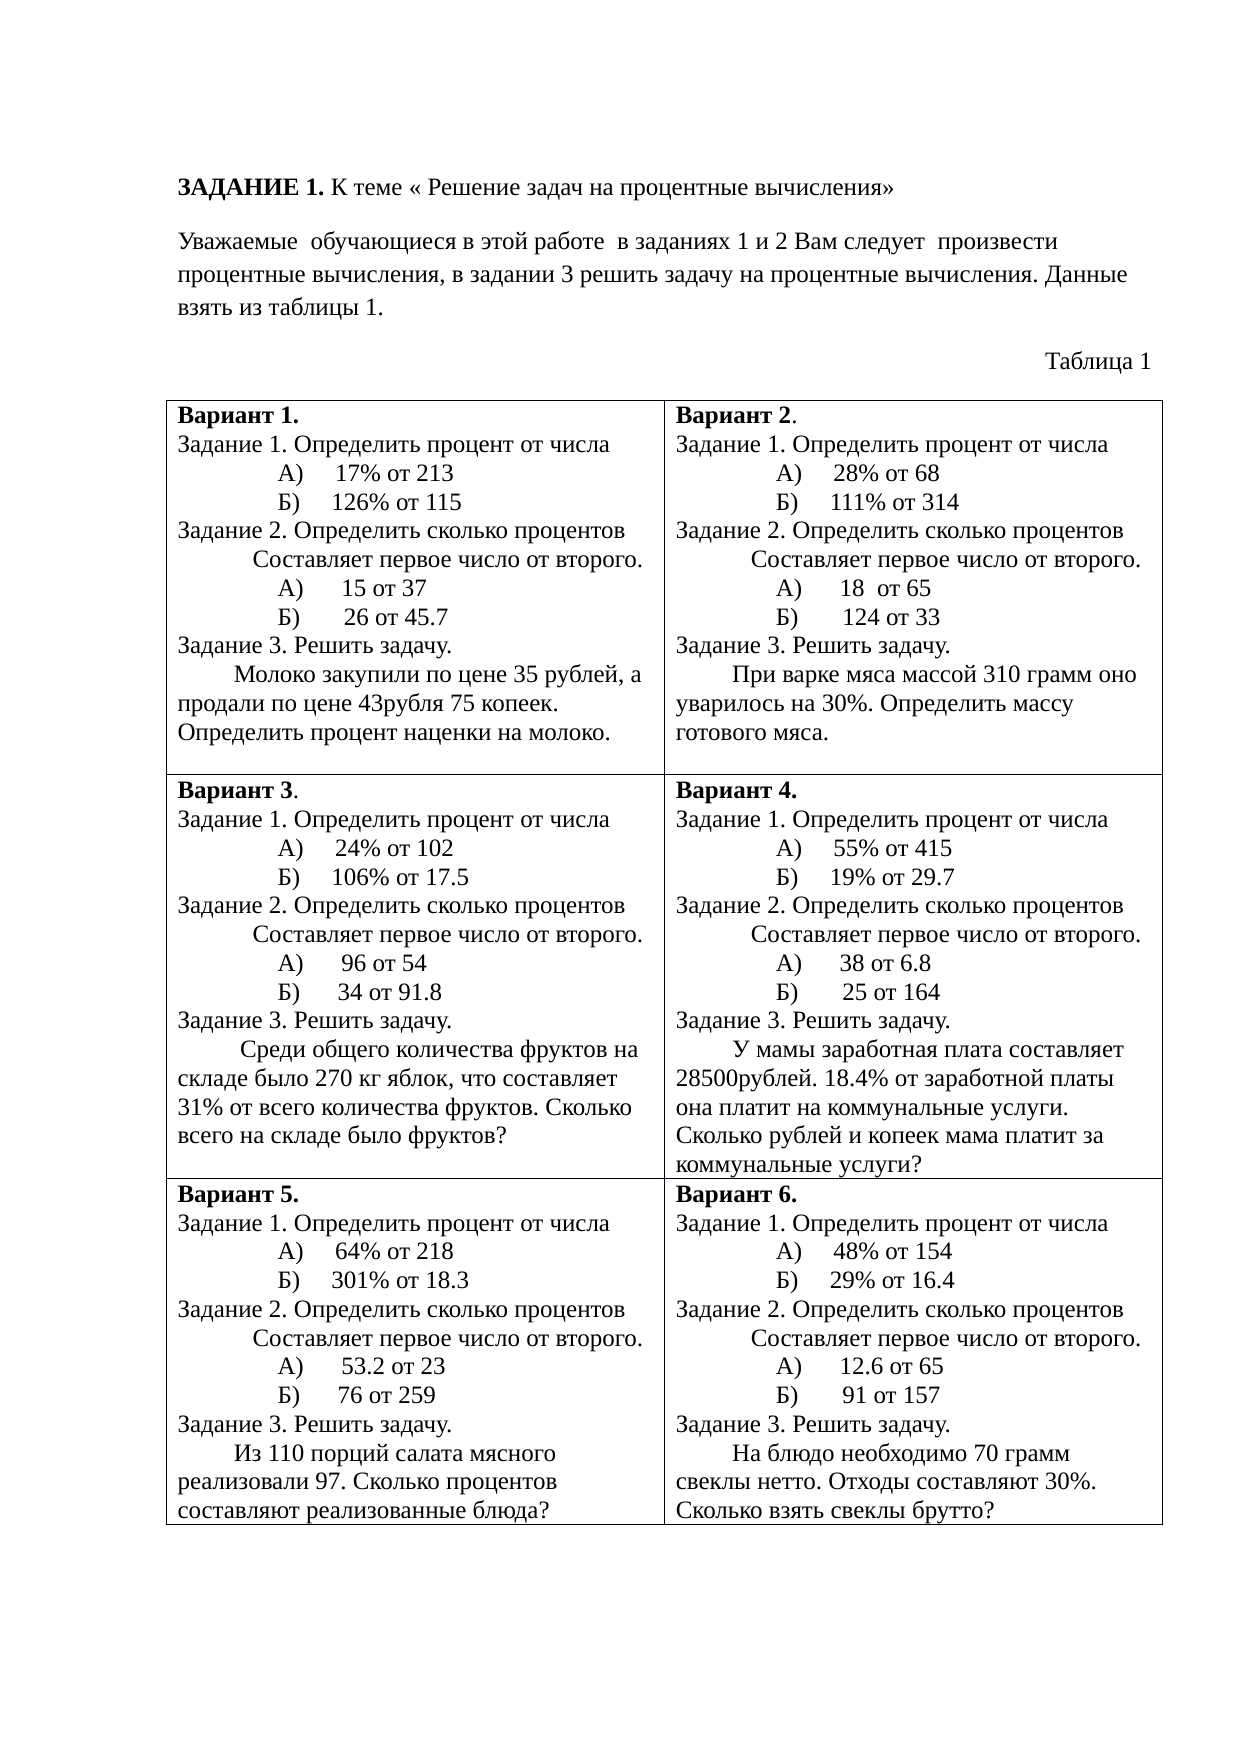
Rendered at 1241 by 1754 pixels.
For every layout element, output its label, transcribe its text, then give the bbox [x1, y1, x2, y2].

table_cell Вариант 5. Задание 1. Определить процент от числа А) 64% от 218 Б) 301% от 18.3 Задание 2. Определить сколько процентов Составляет первое число от второго. А) 53.2 от 23 Б) 76 от 259 Задание 3. Решить задачу. Из 110 порций салата мясного реализовали 97. Сколько процентов составляют реализованные блюда? [167, 1179, 664, 1524]
table_cell Вариант 4. Задание 1. Определить процент от числа А) 55% от 415 Б) 19% от 29.7 Задание 2. Определить сколько процентов Составляет первое число от второго. А) 38 от 6.8 Б) 25 от 164 Задание 3. Решить задачу. У мамы заработная плата составляет 28500рублей. 18.4% от заработной платы она платит на коммунальные услуги. Сколько рублей и копеек мама платит за коммунальные услуги? [665, 775, 1162, 1178]
text Таблица 1 [177, 346, 1152, 374]
table_header Вариант 1. Задание 1. Определить процент от числа А) 17% от 213 Б) 126% от 115 Задание 2. Определить сколько процентов Составляет первое число от второго. А) 15 от 37 Б) 26 от 45.7 Задание 3. Решить задачу. Молоко закупили по цене 35 рублей, а продали по цене 43рубля 75 копеек. Определить процент наценки на молоко. [167, 401, 664, 774]
table_cell Вариант 6. Задание 1. Определить процент от числа А) 48% от 154 Б) 29% от 16.4 Задание 2. Определить сколько процентов Составляет первое число от второго. А) 12.6 от 65 Б) 91 от 157 Задание 3. Решить задачу. На блюдо необходимо 70 грамм свеклы нетто. Отходы составляют 30%. Сколько взять свеклы брутто? [665, 1179, 1162, 1524]
text Уважаемые обучающиеся в этой работе в заданиях 1 и 2 Вам следует произвести процентные вычисления, в задании 3 решить задачу на процентные вычисления. Данные взять из таблицы 1. [177, 226, 1152, 321]
table_header Вариант 2. Задание 1. Определить процент от числа А) 28% от 68 Б) 111% от 314 Задание 2. Определить сколько процентов Составляет первое число от второго. А) 18 от 65 Б) 124 от 33 Задание 3. Решить задачу. При варке мяса массой 310 грамм оно уварилось на 30%. Определить массу готового мяса. [665, 401, 1162, 774]
text ЗАДАНИЕ 1. К теме « Решение задач на процентные вычисления» [177, 172, 1152, 201]
table_cell Вариант 3. Задание 1. Определить процент от числа А) 24% от 102 Б) 106% от 17.5 Задание 2. Определить сколько процентов Составляет первое число от второго. А) 96 от 54 Б) 34 от 91.8 Задание 3. Решить задачу. Среди общего количества фруктов на складе было 270 кг яблок, что составляет 31% от всего количества фруктов. Сколько всего на складе было фруктов? [167, 775, 664, 1178]
